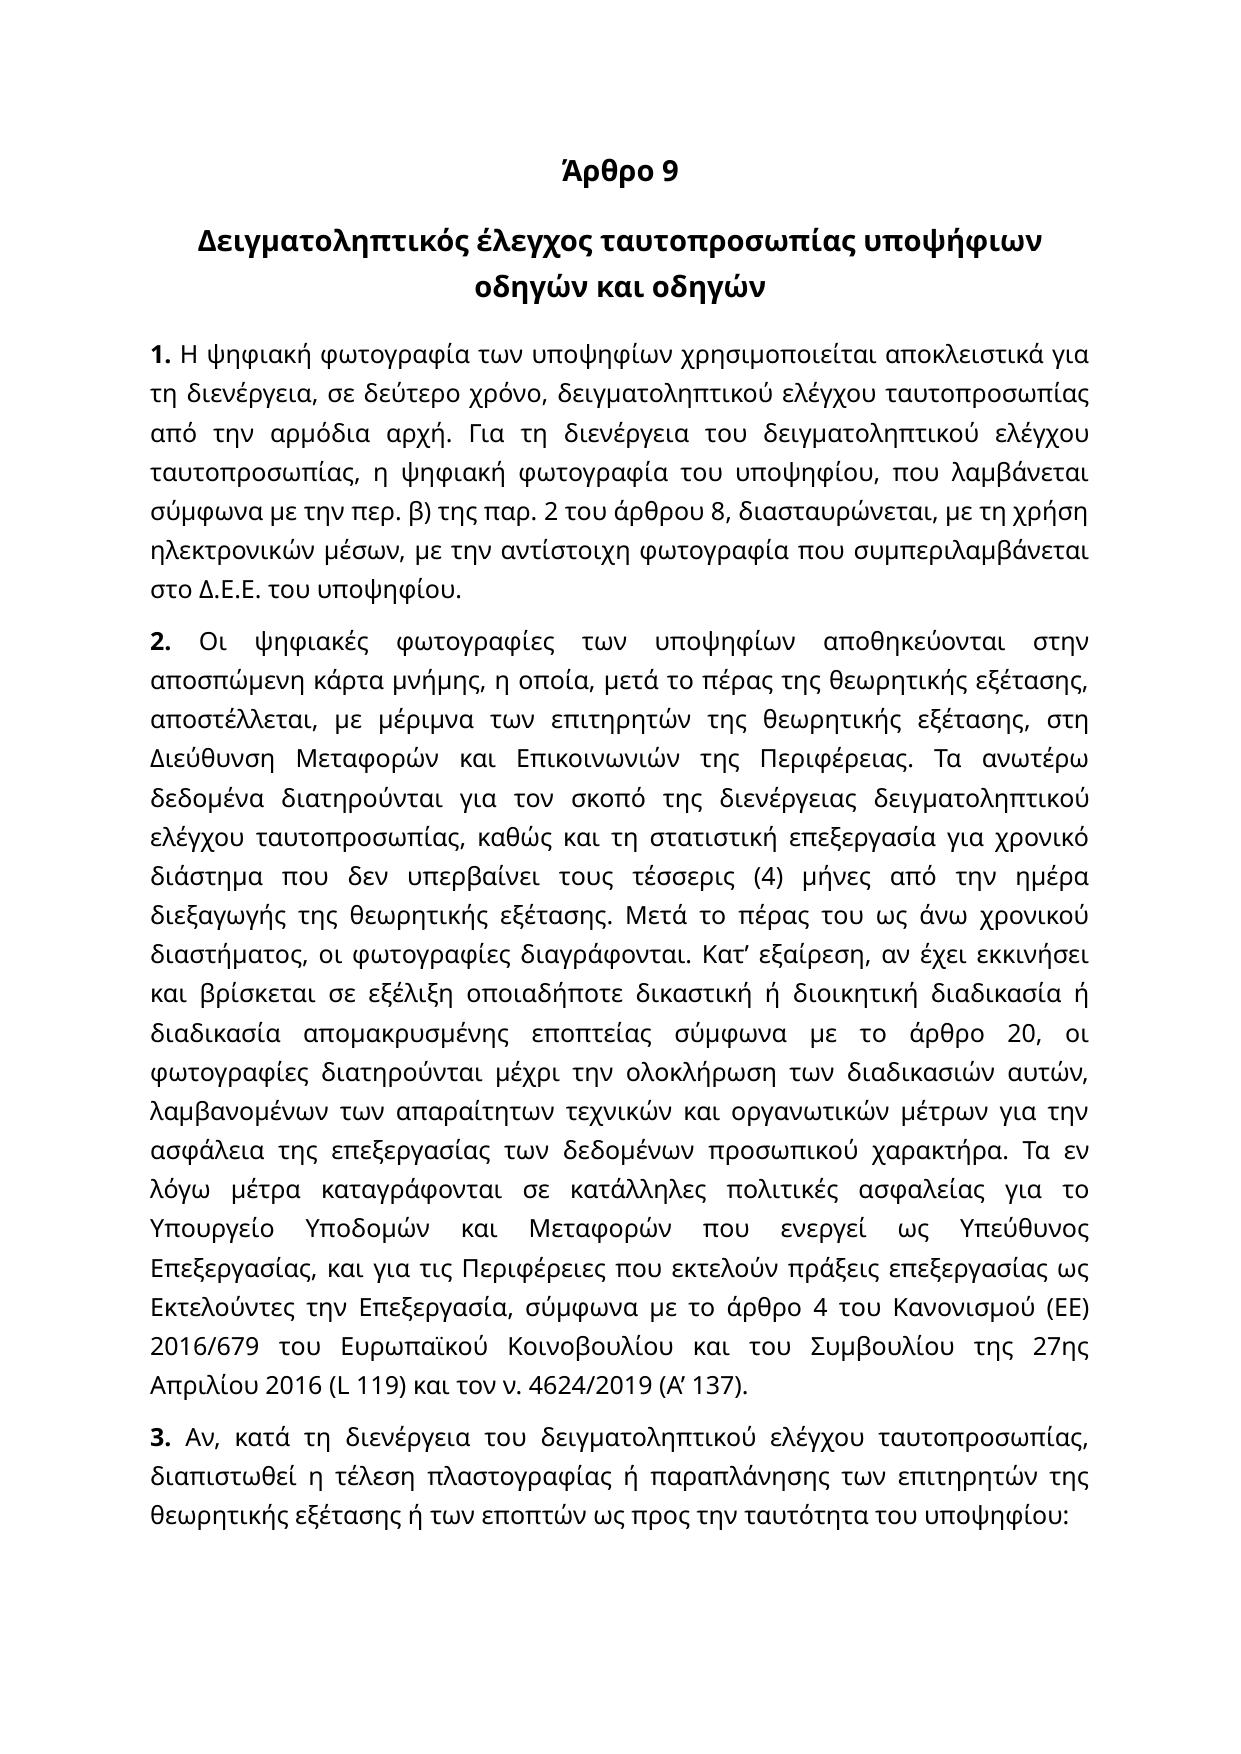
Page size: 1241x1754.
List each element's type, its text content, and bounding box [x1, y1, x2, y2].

text 1. Η ψηφιακή φωτογραφία των υποψηφίων χρησιμοποιείται αποκλειστικά για τη διενέργεια, σε δεύτερο χρόνο, δειγματοληπτικού ελέγχου ταυτοπροσωπίας από την αρμόδια αρχή. Για τη διενέργεια του δειγματοληπτικού ελέγχου ταυτοπροσωπίας, η ψηφιακή φωτογραφία του υποψηφίου, που λαμβάνεται σύμφωνα με την περ. β) της παρ. 2 του άρθρου 8, διασταυρώνεται, με τη χρήση ηλεκτρονικών μέσων, με την αντίστοιχη φωτογραφία που συμπεριλαμβάνεται στο Δ.Ε.Ε. του υποψηφίου. [150, 337, 1090, 606]
subtitle Άρθρο 9 [150, 150, 1090, 190]
text 3. Αν, κατά τη διενέργεια του δειγματοληπτικού ελέγχου ταυτοπροσωπίας, διαπιστωθεί η τέλεση πλαστογραφίας ή παραπλάνησης των επιτηρητών της θεωρητικής εξέτασης ή των εποπτών ως προς την ταυτότητα του υποψηφίου: [150, 1419, 1090, 1532]
subtitle Δειγματοληπτικός έλεγχος ταυτοπροσωπίας υποψήφιων οδηγών και οδηγών [150, 221, 1090, 306]
text 2. Οι ψηφιακές φωτογραφίες των υποψηφίων αποθηκεύονται στην αποσπώμενη κάρτα μνήμης, η οποία, μετά το πέρας της θεωρητικής εξέτασης, αποστέλλεται, με μέριμνα των επιτηρητών της θεωρητικής εξέτασης, στη Διεύθυνση Μεταφορών και Επικοινωνιών της Περιφέρειας. Τα ανωτέρω δεδομένα διατηρούνται για τον σκοπό της διενέργειας δειγματοληπτικού ελέγχου ταυτοπροσωπίας, καθώς και τη στατιστική επεξεργασία για χρονικό διάστημα που δεν υπερβαίνει τους τέσσερις (4) μήνες από την ημέρα διεξαγωγής της θεωρητικής εξέτασης. Μετά το πέρας του ως άνω χρονικού διαστήματος, οι φωτογραφίες διαγράφονται. Κατ’ εξαίρεση, αν έχει εκκινήσει και βρίσκεται σε εξέλιξη οποιαδήποτε δικαστική ή διοικητική διαδικασία ή διαδικασία απομακρυσμένης εποπτείας σύμφωνα με το άρθρο 20, οι φωτογραφίες διατηρούνται μέχρι την ολοκλήρωση των διαδικασιών αυτών, λαμβανομένων των απαραίτητων τεχνικών και οργανωτικών μέτρων για την ασφάλεια της επεξεργασίας των δεδομένων προσωπικού χαρακτήρα. Τα εν λόγω μέτρα καταγράφονται σε κατάλληλες πολιτικές ασφαλείας για το Υπουργείο Υποδομών και Μεταφορών που ενεργεί ως Υπεύθυνος Επεξεργασίας, και για τις Περιφέρειες που εκτελούν πράξεις επεξεργασίας ως Εκτελούντες την Επεξεργασία, σύμφωνα με το άρθρο 4 του Κανονισμού (EE) 2016/679 του Ευρωπαϊκού Κοινοβουλίου και του Συμβουλίου της 27ης Απριλίου 2016 (L 119) και τον ν. 4624/2019 (Α’ 137). [150, 623, 1090, 1402]
